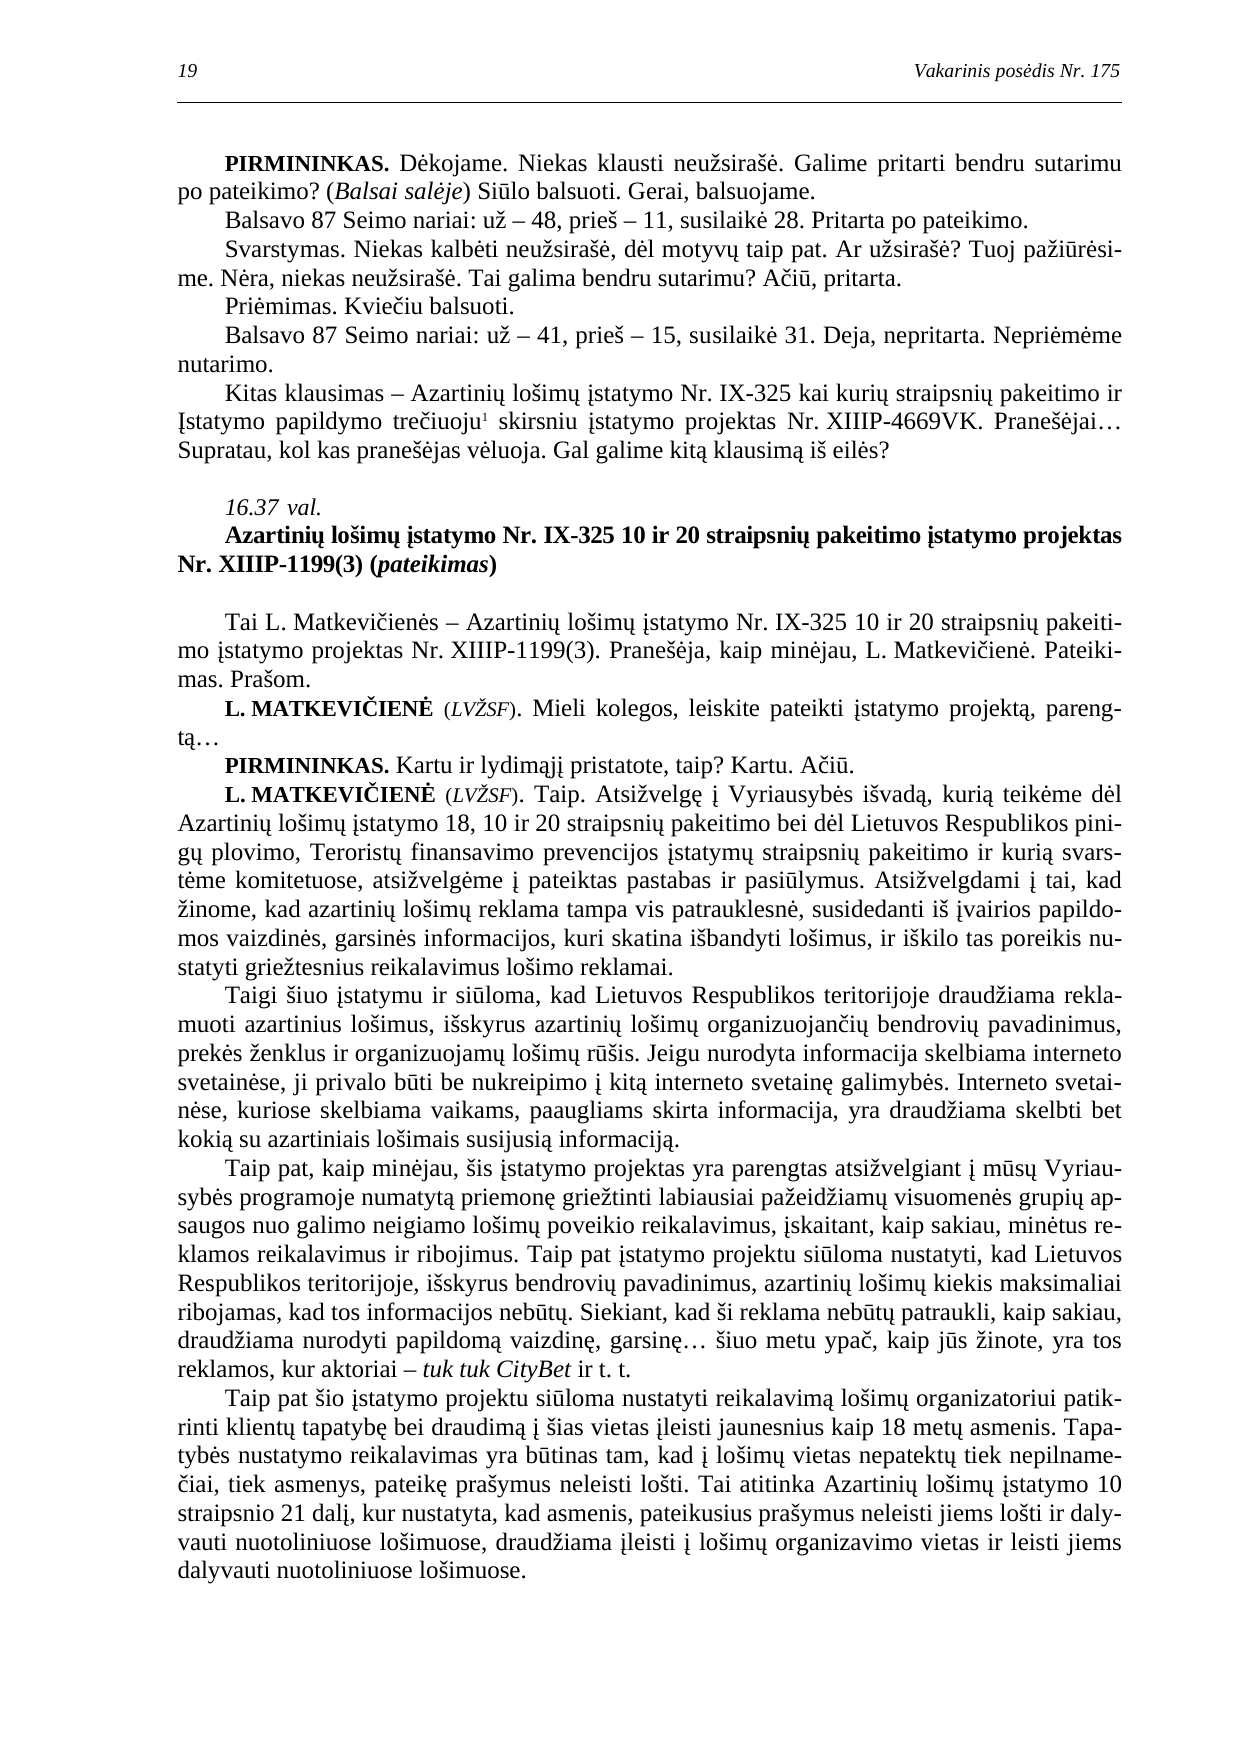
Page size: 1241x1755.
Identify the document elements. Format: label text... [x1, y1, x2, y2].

text Taip pat, kaip mi­nė­jau, šis įsta­ty­mo pro­jek­tas yra pa­reng­tas at­si­žvel­giant į mū­sų Vy­riau­sy­bės pro­gra­mo­je nu­ma­ty­tą prie­mo­nę griež­tin­ti la­biau­siai pa­žei­džia­mų vi­suo­me­nės gru­pių ap­sau­gos nuo ga­li­mo nei­gia­mo lo­ši­mų po­vei­kio rei­ka­la­vi­mus, įskai­tant, kaip sa­kiau, mi­nė­tus re­kla­mos rei­ka­la­vi­mus ir ri­bo­ji­mus. Taip pat įsta­ty­mo pro­jek­tu siū­lo­ma nu­sta­ty­ti, kad Lie­tu­vos Res­pub­li­kos te­ri­to­ri­jo­je, iš­sky­rus ben­dro­vių pa­va­di­ni­mus, azar­ti­nių lo­ši­mų kie­kis mak­si­ma­liai ri­bo­ja­mas, kad tos in­for­ma­ci­jos ne­bū­tų. Sie­kiant, kad ši re­kla­ma ne­bū­tų pa­trauk­li, kaip sa­kiau, drau­džia­ma nu­ro­dy­ti pa­pil­do­mą vaiz­di­nę, gar­si­nę… šiuo me­tu ypač, kaip jūs ži­no­te, yra tos re­kla­mos, kur ak­to­riai – tuk tuk CityBet ir t. t. [177, 1153, 1122, 1383]
text L. MATKEVIČIENĖ (LVŽSF). Mie­li ko­le­gos, leis­ki­te pa­teik­ti įsta­ty­mo pro­jek­tą, pa­reng­tą… [177, 693, 1122, 750]
text 16.37 val. [224, 493, 1122, 520]
text Svars­ty­mas. Nie­kas kal­bė­ti ne­už­si­ra­šė, dėl mo­ty­vų taip pat. Ar už­si­ra­šė? Tuoj pa­žiū­rė­si­me. Nė­ra, nie­kas ne­už­si­ra­šė. Tai ga­li­ma ben­dru su­ta­ri­mu? Ačiū, pri­tar­ta. [177, 234, 1122, 291]
text Bal­sa­vo 87 Sei­mo na­riai: už – 41, prieš – 15, su­si­lai­kė 31. De­ja, ne­pri­tar­ta. Ne­pri­ėmė­me nu­ta­ri­mo. [177, 320, 1122, 378]
text L. MATKEVIČIENĖ (LVŽSF). Taip. At­si­žvel­gę į Vy­riau­sy­bės iš­va­dą, ku­rią tei­kė­me dėl Azar­ti­nių lo­ši­mų įsta­ty­mo 18, 10 ir 20 straips­nių pa­kei­ti­mo bei dėl Lie­tu­vos Res­pub­li­kos pi­ni­gų plo­vi­mo, Te­ro­ris­tų fi­nan­sa­vi­mo pre­ven­ci­jos įsta­ty­mų straips­nių pa­kei­ti­mo ir ku­rią svars­tėme ko­mi­te­tuo­se, at­si­žvel­gė­me į pa­teik­tas pa­sta­bas ir pa­siū­ly­mus. At­si­žvelg­da­mi į tai, kad žino­me, kad azar­ti­nių lo­ši­mų re­kla­ma tam­pa vis pa­trauk­les­nė, su­si­de­dan­ti iš įvai­rios pa­pil­do­mos vaiz­di­nės, gar­si­nės in­for­ma­ci­jos, ku­ri ska­ti­na iš­ban­dy­ti lo­ši­mus, ir iš­ki­lo tas po­rei­kis nu­sta­ty­ti griež­tes­nius rei­ka­la­vi­mus lo­ši­mo re­kla­mai. [177, 779, 1122, 980]
text Tai­gi šiuo įsta­ty­mu ir siū­lo­ma, kad Lie­tu­vos Res­pub­li­kos te­ri­to­ri­jo­je drau­džia­ma re­kla­muo­ti azar­ti­nius lo­ši­mus, iš­sky­rus azar­ti­nių lo­ši­mų or­ga­ni­zuo­jan­čių ben­dro­vių pa­va­di­ni­mus, pre­kės žen­klus ir or­ga­ni­zuo­ja­mų lo­ši­mų rū­šis. Jei­gu nu­ro­dy­ta in­for­ma­ci­ja skel­bia­ma in­ter­ne­to sve­tai­nė­se, ji pri­va­lo bū­ti be nu­krei­pi­mo į ki­tą in­ter­ne­to sve­tai­nę ga­li­my­bės. In­ter­ne­to sve­tai­nė­se, ku­rio­se skel­bia­ma vai­kams, pa­aug­liams skir­ta in­for­ma­ci­ja, yra drau­džia­ma skelb­ti bet ko­kią su azar­ti­niais lo­ši­mais su­si­ju­sią in­for­ma­ci­ją. [177, 980, 1122, 1153]
text Azar­ti­nių lo­ši­mų įsta­ty­mo Nr. IX-325 10 ir 20 straips­nių pa­kei­ti­mo įsta­ty­mo pro­jek­tas Nr. XIIIP-1199(3) (pa­tei­ki­mas) [177, 520, 1122, 578]
text Ki­tas klau­si­mas – Azar­ti­nių lo­ši­mų įsta­ty­mo Nr. IX-325 kai ku­rių straips­nių pa­kei­ti­mo ir Įsta­ty­mo pa­pil­dy­mo tre­čiuo­ju1 skir­sniu įsta­ty­mo pro­jek­tas Nr. XIIIP-4669VK. Pra­ne­šė­jai… Su­pra­tau, kol kas pra­ne­šė­jas vė­luo­ja. Gal ga­li­me ki­tą klau­si­mą iš ei­lės? [177, 378, 1122, 464]
text Taip pat šio įsta­ty­mo pro­jek­tu siū­lo­ma nu­sta­ty­ti rei­ka­la­vi­mą lo­ši­mų or­ga­ni­za­to­riui pa­tik­rin­ti klien­tų ta­pa­ty­bę bei drau­di­mą į šias vie­tas įleis­ti jau­nes­nius kaip 18 me­tų as­me­nis. Ta­pa­ty­bės nu­sta­ty­mo rei­ka­la­vi­mas yra bū­ti­nas tam, kad į lo­ši­mų vie­tas ne­pa­tek­tų tiek ne­pil­na­me­čiai, tiek as­me­nys, pa­tei­kę pra­šy­mus ne­leis­ti loš­ti. Tai ati­tin­ka Azar­ti­nių lo­ši­mų įsta­ty­mo 10 straips­nio 21 da­lį, kur nu­sta­ty­ta, kad as­me­nis, pa­tei­ku­sius pra­šy­mus ne­leis­ti jiems loš­ti ir da­ly­vau­ti nuo­to­li­niuo­se lo­ši­muo­se, drau­džia­ma įleis­ti į lo­ši­mų or­ga­ni­za­vi­mo vie­tas ir leis­ti jiems da­ly­vau­ti nuo­to­li­niuo­se lo­ši­muo­se. [177, 1383, 1122, 1584]
text PIRMININKAS. Kar­tu ir ly­di­mą­jį pri­sta­to­te, taip? Kar­tu. Ačiū. [177, 750, 1122, 779]
text Pri­ėmi­mas. Kvie­čiu bal­suo­ti. [177, 291, 1122, 320]
text Bal­sa­vo 87 Sei­mo na­riai: už – 48, prieš – 11, su­si­lai­kė 28. Pri­tar­ta po pa­tei­ki­mo. [177, 205, 1122, 234]
text Tai L. Mat­ke­vi­čie­nės – Azar­ti­nių lo­ši­mų įsta­ty­mo Nr. IX-325 10 ir 20 straips­nių pa­kei­ti­mo įsta­ty­mo pro­jek­tas Nr. XIIIP-1199(3). Pra­ne­šė­ja, kaip mi­nė­jau, L. Mat­ke­vi­čie­nė. Pa­tei­ki­mas. Pra­šom. [177, 607, 1122, 693]
text PIRMININKAS. Dė­ko­ja­me. Nie­kas klaus­ti ne­už­si­ra­šė. Ga­li­me pri­tar­ti ben­dru su­ta­ri­mu po pa­tei­ki­mo? (Bal­sai sa­lė­je) Siū­lo bal­suo­ti. Ge­rai, bal­suo­ja­me. [177, 148, 1122, 205]
